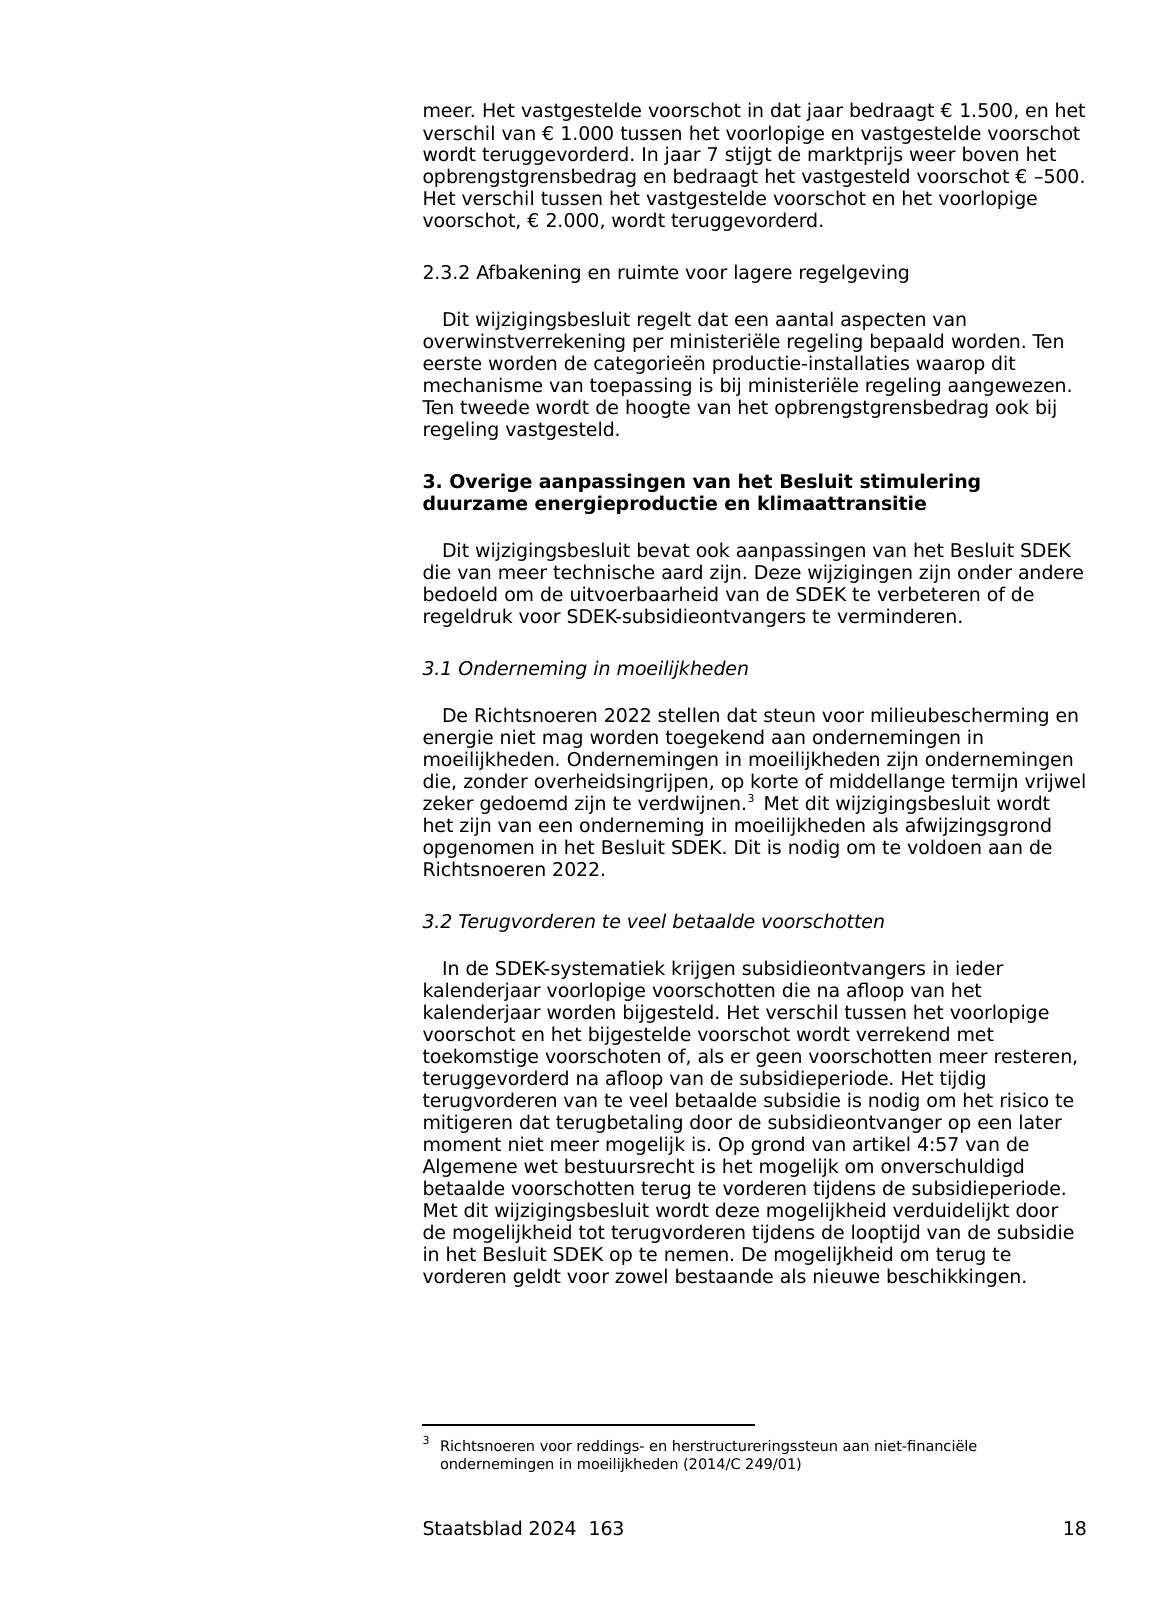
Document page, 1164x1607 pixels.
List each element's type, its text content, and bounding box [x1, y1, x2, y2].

subtitle 2.3.2 Afbakening en ruimte voor lagere regelgeving [422, 262, 1087, 284]
text Richtsnoeren voor reddings- en herstructureringssteun aan niet-financiële ondernemingen in moeilijkheden (2014/C 249/01) [422, 1434, 1087, 1473]
text De Richtsnoeren 2022 stellen dat steun voor milieubescherming en energie niet mag worden toegekend aan ondernemingen in moeilijkheden. Ondernemingen in moeilijkheden zijn ondernemingen die, zonder overheidsingrijpen, op korte of middellange termijn vrijwel zeker gedoemd zijn te verdwijnen. Met dit wijzigingsbesluit wordt het zijn van een onderneming in moeilijkheden als afwijzingsgrond opgenomen in het Besluit SDEK. Dit is nodig om te voldoen aan de Richtsnoeren 2022. [422, 705, 1087, 881]
text meer. Het vastgestelde voorschot in dat jaar bedraagt € 1.500, en het verschil van € 1.000 tussen het voorlopige en vastgestelde voorschot wordt teruggevorderd. In jaar 7 stijgt de marktprijs weer boven het opbrengstgrensbedrag en bedraagt het vastgesteld voorschot € –500. Het verschil tussen het vastgestelde voorschot en het voorlopige voorschot, € 2.000, wordt teruggevorderd. [422, 100, 1087, 232]
subtitle 3. Overige aanpassingen van het Besluit stimulering duurzame energieproductie en klimaattransitie [422, 471, 1087, 515]
subtitle 3.2 Terugvorderen te veel betaalde voorschotten [422, 911, 1087, 933]
text Dit wijzigingsbesluit regelt dat een aantal aspecten van overwinstverrekening per ministeriële regeling bepaald worden. Ten eerste worden de categorieën productie-installaties waarop dit mechanisme van toepassing is bij ministeriële regeling aangewezen. Ten tweede wordt de hoogte van het opbrengstgrensbedrag ook bij regeling vastgesteld. [422, 309, 1087, 441]
subtitle 3.1 Onderneming in moeilijkheden [422, 658, 1087, 680]
text In de SDEK-systematiek krijgen subsidieontvangers in ieder kalenderjaar voorlopige voorschotten die na afloop van het kalenderjaar worden bijgesteld. Het verschil tussen het voorlopige voorschot en het bijgestelde voorschot wordt verrekend met toekomstige voorschoten of, als er geen voorschotten meer resteren, teruggevorderd na afloop van de subsidieperiode. Het tijdig terugvorderen van te veel betaalde subsidie is nodig om het risico te mitigeren dat terugbetaling door de subsidieontvanger op een later moment niet meer mogelijk is. Op grond van artikel 4:57 van de Algemene wet bestuursrecht is het mogelijk om onverschuldigd betaalde voorschotten terug te vorderen tijdens de subsidieperiode. Met dit wijzigingsbesluit wordt deze mogelijkheid verduidelijkt door de mogelijkheid tot terugvorderen tijdens de looptijd van de subsidie in het Besluit SDEK op te nemen. De mogelijkheid om terug te vorderen geldt voor zowel bestaande als nieuwe beschikkingen. [422, 958, 1087, 1287]
text Dit wijzigingsbesluit bevat ook aanpassingen van het Besluit SDEK die van meer technische aard zijn. Deze wijzigingen zijn onder andere bedoeld om de uitvoerbaarheid van de SDEK te verbeteren of de regeldruk voor SDEK-subsidieontvangers te verminderen. [422, 540, 1087, 628]
